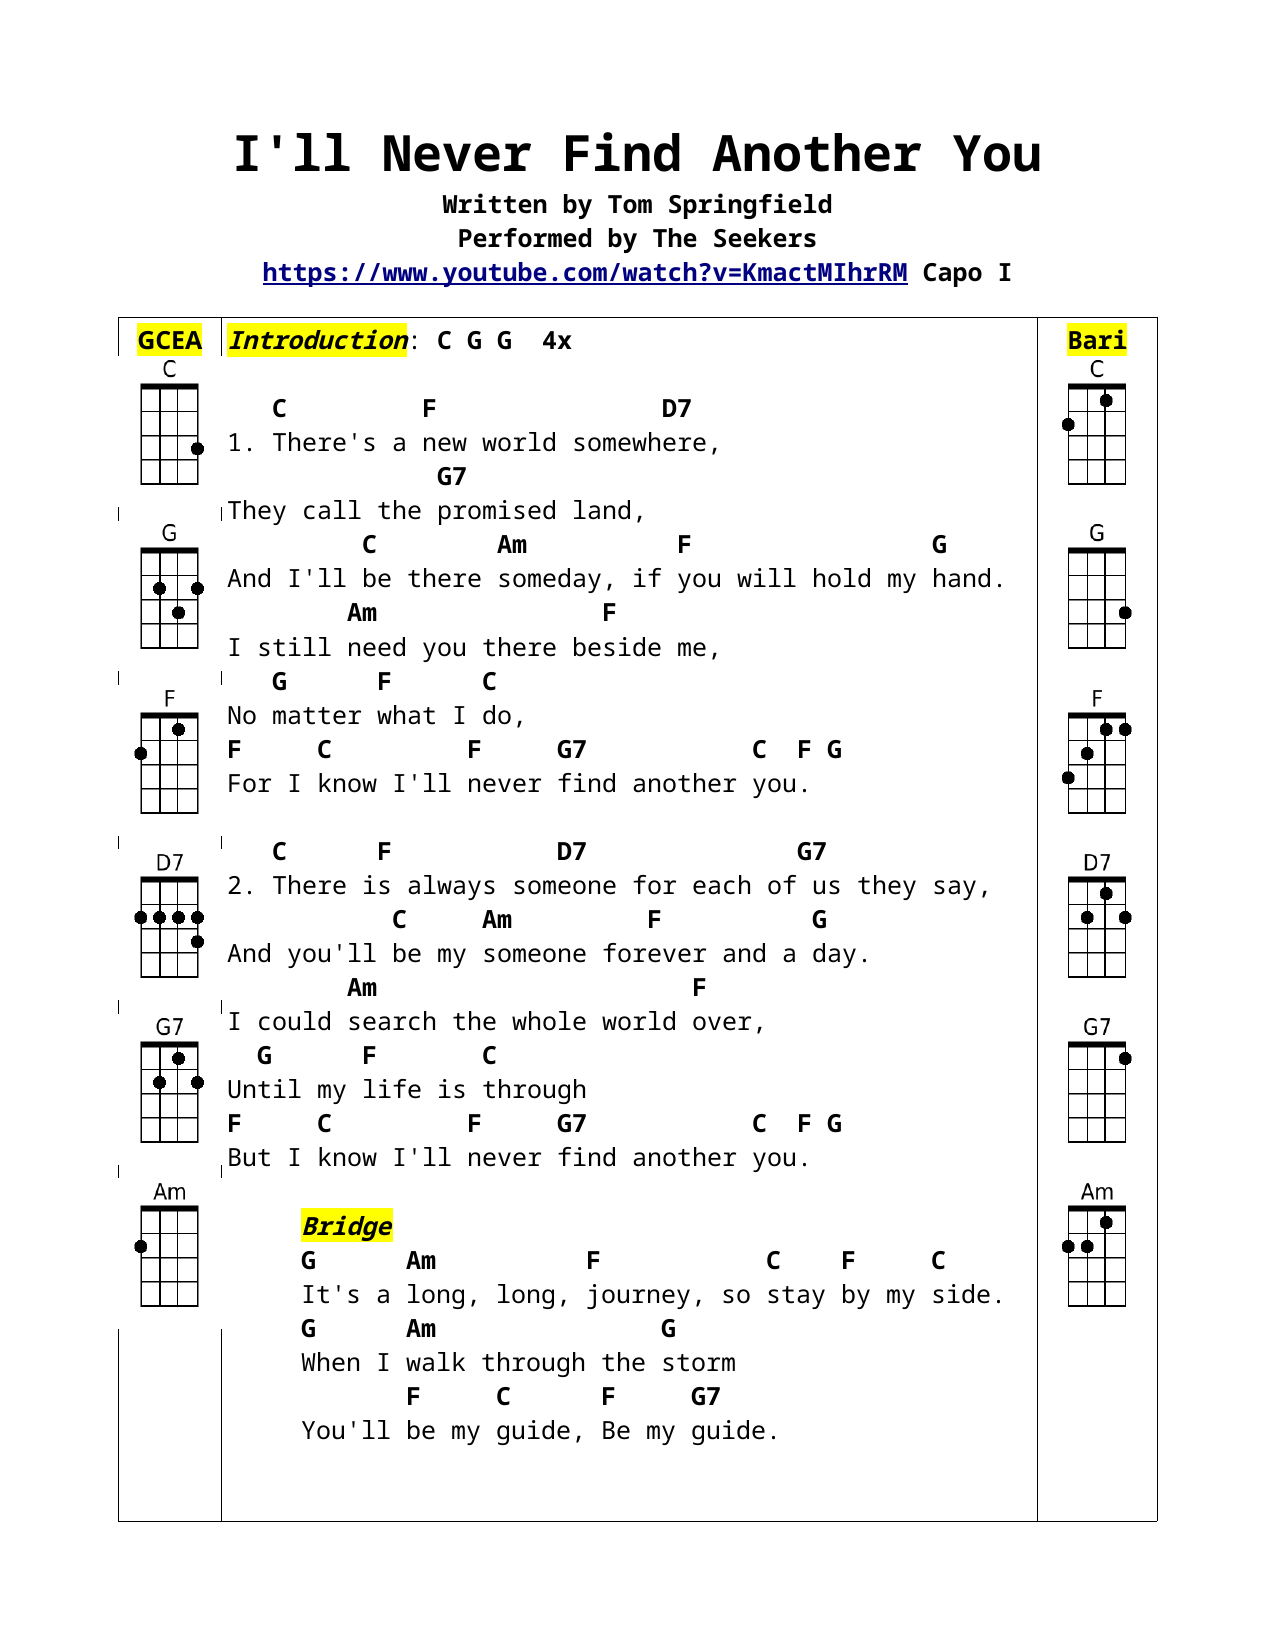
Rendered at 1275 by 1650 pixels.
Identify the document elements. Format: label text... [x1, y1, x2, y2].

text Written by Tom Springfield [118, 186, 1157, 220]
picture [1040, 1014, 1154, 1165]
table_header [119, 836, 221, 849]
picture [113, 356, 226, 507]
table_header Introduction: C G G 4x C F D7 1. There's a new world somewhere, G7 They call the promised land, C Am F G And I'll be there someday, if you will hold my hand. Am F I still need you there beside me, G F C No matter what I do, F C F G7 C F G For I know I'll never find another you. C F D7 G7 2. There is always someone for each of us they say, C Am F G And you'll be my someone forever and a day. Am F I could search the whole world over, G F C Until my life is through F C F G7 C F G But I know I'll never find another you. Bridge G Am F C F C It's a long, long, journey, so stay by my side. G Am G When I walk through the storm F C F G7 You'll be my guide, Be my guide. C F D7 3. If they gave me a fortune, G7 my pleasure would be small, C Am F G I could lose it all tomorrow, and never mind at all. Am F But if I should lose your love, dear, G F C I don't know what I'd do, F C F G7 C F G For I know I'll never find another you. [Instrumental Verse. Then :] Am F But if I should lose your love, dear, G F C I don't know what I'd do, F C F G7 C F G For I know I'll never find another you. C F G7 C C F G Another you . . . Another you. [226, 1179, 1037, 1328]
picture [113, 1014, 226, 1165]
picture [113, 685, 226, 836]
picture [1040, 521, 1154, 671]
picture [1040, 1178, 1154, 1329]
table_header [119, 671, 221, 685]
text https://www.youtube.com/watch?v=KmactMIhrRM Capo I [118, 254, 1157, 288]
table_header Introduction: C G G 4x C F D7 1. There's a new world somewhere, G7 They call the promised land, C Am F G And I'll be there someday, if you will hold my hand. Am F I still need you there beside me, G F C No matter what I do, F C F G7 C F G For I know I'll never find another you. C F D7 G7 2. There is always someone for each of us they say, C Am F G And you'll be my someone forever and a day. Am F I could search the whole world over, G F C Until my life is through F C F G7 C F G But I know I'll never find another you. Bridge G Am F C F C It's a long, long, journey, so stay by my side. G Am G When I walk through the storm F C F G7 You'll be my guide, Be my guide. C F D7 3. If they gave me a fortune, G7 my pleasure would be small, C Am F G I could lose it all tomorrow, and never mind at all. Am F But if I should lose your love, dear, G F C I don't know what I'd do, F C F G7 C F G For I know I'll never find another you. [Instrumental Verse. Then :] Am F But if I should lose your love, dear, G F C I don't know what I'd do, F C F G7 C F G For I know I'll never find another you. C F G7 C C F G Another you . . . Another you. [222, 1329, 1037, 1521]
table_header [119, 1000, 221, 1014]
picture [113, 521, 226, 671]
picture [1040, 849, 1154, 1000]
table_header Introduction: C G G 4x C F D7 1. There's a new world somewhere, G7 They call the promised land, C Am F G And I'll be there someday, if you will hold my hand. Am F I still need you there beside me, G F C No matter what I do, F C F G7 C F G For I know I'll never find another you. C F D7 G7 2. There is always someone for each of us they say, C Am F G And you'll be my someone forever and a day. Am F I could search the whole world over, G F C Until my life is through F C F G7 C F G But I know I'll never find another you. Bridge G Am F C F C It's a long, long, journey, so stay by my side. G Am G When I walk through the storm F C F G7 You'll be my guide, Be my guide. C F D7 3. If they gave me a fortune, G7 my pleasure would be small, C Am F G I could lose it all tomorrow, and never mind at all. Am F But if I should lose your love, dear, G F C I don't know what I'd do, F C F G7 C F G For I know I'll never find another you. [Instrumental Verse. Then :] Am F But if I should lose your love, dear, G F C I don't know what I'd do, F C F G7 C F G For I know I'll never find another you. C F G7 C C F G Another you . . . Another you. [222, 318, 1037, 1178]
table_header [119, 1329, 221, 1521]
picture [1040, 356, 1154, 507]
picture [1040, 685, 1154, 836]
table_header [1038, 1329, 1157, 1521]
table_header GCEA [119, 318, 221, 356]
table_header [119, 507, 221, 521]
picture [113, 849, 226, 1000]
table_header Bari [1038, 318, 1157, 1178]
text Performed by The Seekers [118, 220, 1157, 254]
picture [113, 1178, 226, 1329]
table_header [119, 1165, 221, 1178]
text I'll Never Find Another You [118, 118, 1157, 186]
